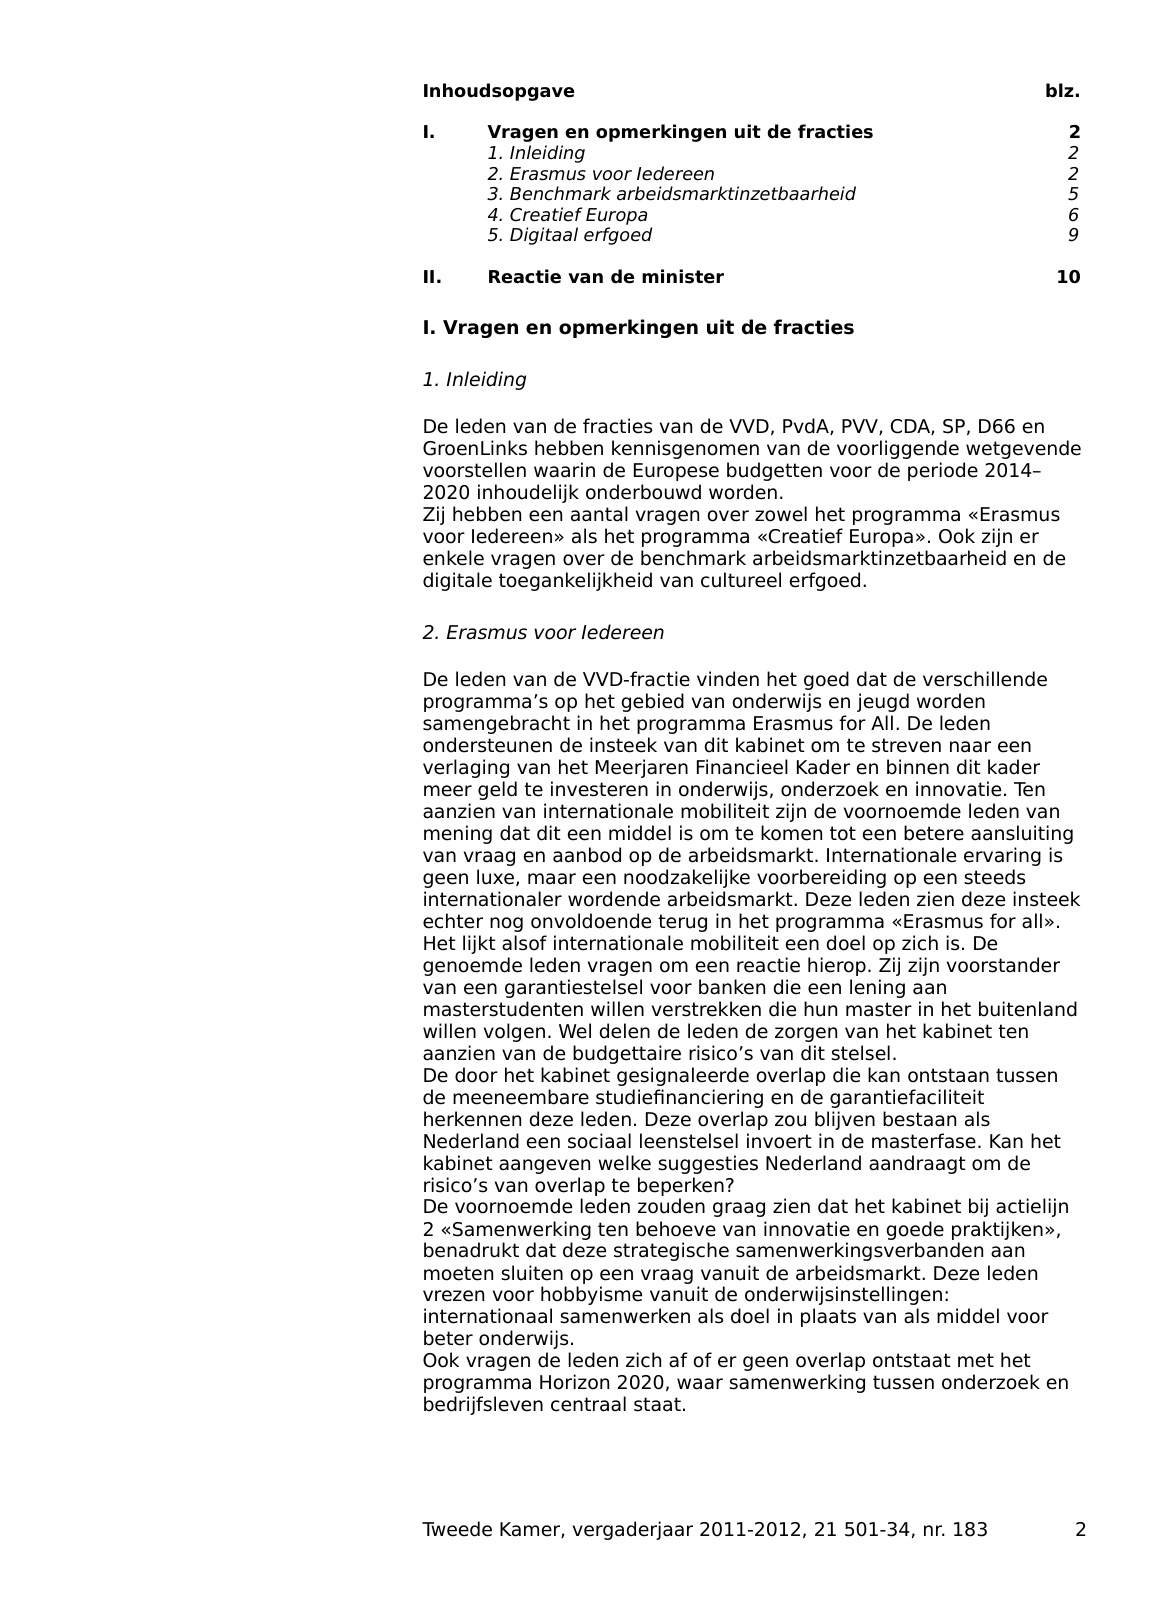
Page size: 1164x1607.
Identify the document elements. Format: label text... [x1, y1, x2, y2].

table_cell I. [422, 122, 481, 143]
table_cell [422, 184, 481, 205]
table_cell 2. Erasmus voor Iedereen [481, 164, 1013, 184]
table_header blz. [1013, 81, 1087, 102]
table_cell 2 [1013, 122, 1087, 143]
table_cell 2 [1013, 164, 1087, 184]
table_cell Vragen en opmerkingen uit de fracties [481, 122, 1013, 143]
table_cell [481, 246, 1013, 267]
table_header Inhoudsopgave [422, 81, 1013, 102]
table_cell 1. Inleiding [481, 143, 1013, 163]
table_cell 6 [1013, 205, 1087, 225]
table_cell [422, 246, 481, 267]
subtitle 1. Inleiding [422, 369, 1087, 391]
subtitle 2. Erasmus voor Iedereen [422, 622, 1087, 644]
table_cell 3. Benchmark arbeidsmarktinzetbaarheid [481, 184, 1013, 205]
table_cell II. [422, 267, 481, 287]
table_cell 5. Digitaal erfgoed [481, 225, 1013, 246]
table_cell 9 [1013, 225, 1087, 246]
table_cell [422, 102, 481, 122]
table_cell 2 [1013, 143, 1087, 163]
text Ook vragen de leden zich af of er geen overlap ontstaat met het programma Horizon 2020, waar samenwerking tussen onderzoek en bedrijfsleven centraal staat. [422, 1350, 1087, 1416]
table_cell 10 [1013, 267, 1087, 287]
table_cell [1013, 246, 1087, 267]
table_cell [422, 143, 481, 163]
text De leden van de VVD-fractie vinden het goed dat de verschillende programma’s op het gebied van onderwijs en jeugd worden samengebracht in het programma Erasmus for All. De leden ondersteunen de insteek van dit kabinet om te streven naar een verlaging van het Meerjaren Financieel Kader en binnen dit kader meer geld te investeren in onderwijs, onderzoek en innovatie. Ten aanzien van internationale mobiliteit zijn de voornoemde leden van mening dat dit een middel is om te komen tot een betere aansluiting van vraag en aanbod op de arbeidsmarkt. Internationale ervaring is geen luxe, maar een noodzakelijke voorbereiding op een steeds internationaler wordende arbeidsmarkt. Deze leden zien deze insteek echter nog onvoldoende terug in het programma «Erasmus for all». Het lijkt alsof internationale mobiliteit een doel op zich is. De genoemde leden vragen om een reactie hierop. Zij zijn voorstander van een garantiestelsel voor banken die een lening aan masterstudenten willen verstrekken die hun master in het buitenland willen volgen. Wel delen de leden de zorgen van het kabinet ten aanzien van de budgettaire risico’s van dit stelsel. [422, 669, 1087, 1064]
table_cell [1013, 102, 1087, 122]
table_cell [422, 164, 481, 184]
text De door het kabinet gesignaleerde overlap die kan ontstaan tussen de meeneembare studiefinanciering en de garantiefaciliteit herkennen deze leden. Deze overlap zou blijven bestaan als Nederland een sociaal leenstelsel invoert in de masterfase. Kan het kabinet aangeven welke suggesties Nederland aandraagt om de risico’s van overlap te beperken? [422, 1064, 1087, 1196]
table_cell [422, 205, 481, 225]
table_cell [422, 225, 481, 246]
table_cell 5 [1013, 184, 1087, 205]
table_cell 4. Creatief Europa [481, 205, 1013, 225]
text Zij hebben een aantal vragen over zowel het programma «Erasmus voor Iedereen» als het programma «Creatief Europa». Ook zijn er enkele vragen over de benchmark arbeidsmarktinzetbaarheid en de digitale toegankelijkheid van cultureel erfgoed. [422, 504, 1087, 592]
subtitle I. Vragen en opmerkingen uit de fracties [422, 317, 1087, 339]
text De voornoemde leden zouden graag zien dat het kabinet bij actielijn 2 «Samenwerking ten behoeve van innovatie en goede praktijken», benadrukt dat deze strategische samenwerkingsverbanden aan moeten sluiten op een vraag vanuit de arbeidsmarkt. Deze leden vrezen voor hobbyisme vanuit de onderwijsinstellingen: internationaal samenwerken als doel in plaats van als middel voor beter onderwijs. [422, 1196, 1087, 1350]
text De leden van de fracties van de VVD, PvdA, PVV, CDA, SP, D66 en GroenLinks hebben kennisgenomen van de voorliggende wetgevende voorstellen waarin de Europese budgetten voor de periode 2014–2020 inhoudelijk onderbouwd worden. [422, 416, 1087, 504]
table_cell [481, 102, 1013, 122]
table_cell Reactie van de minister [481, 267, 1013, 287]
